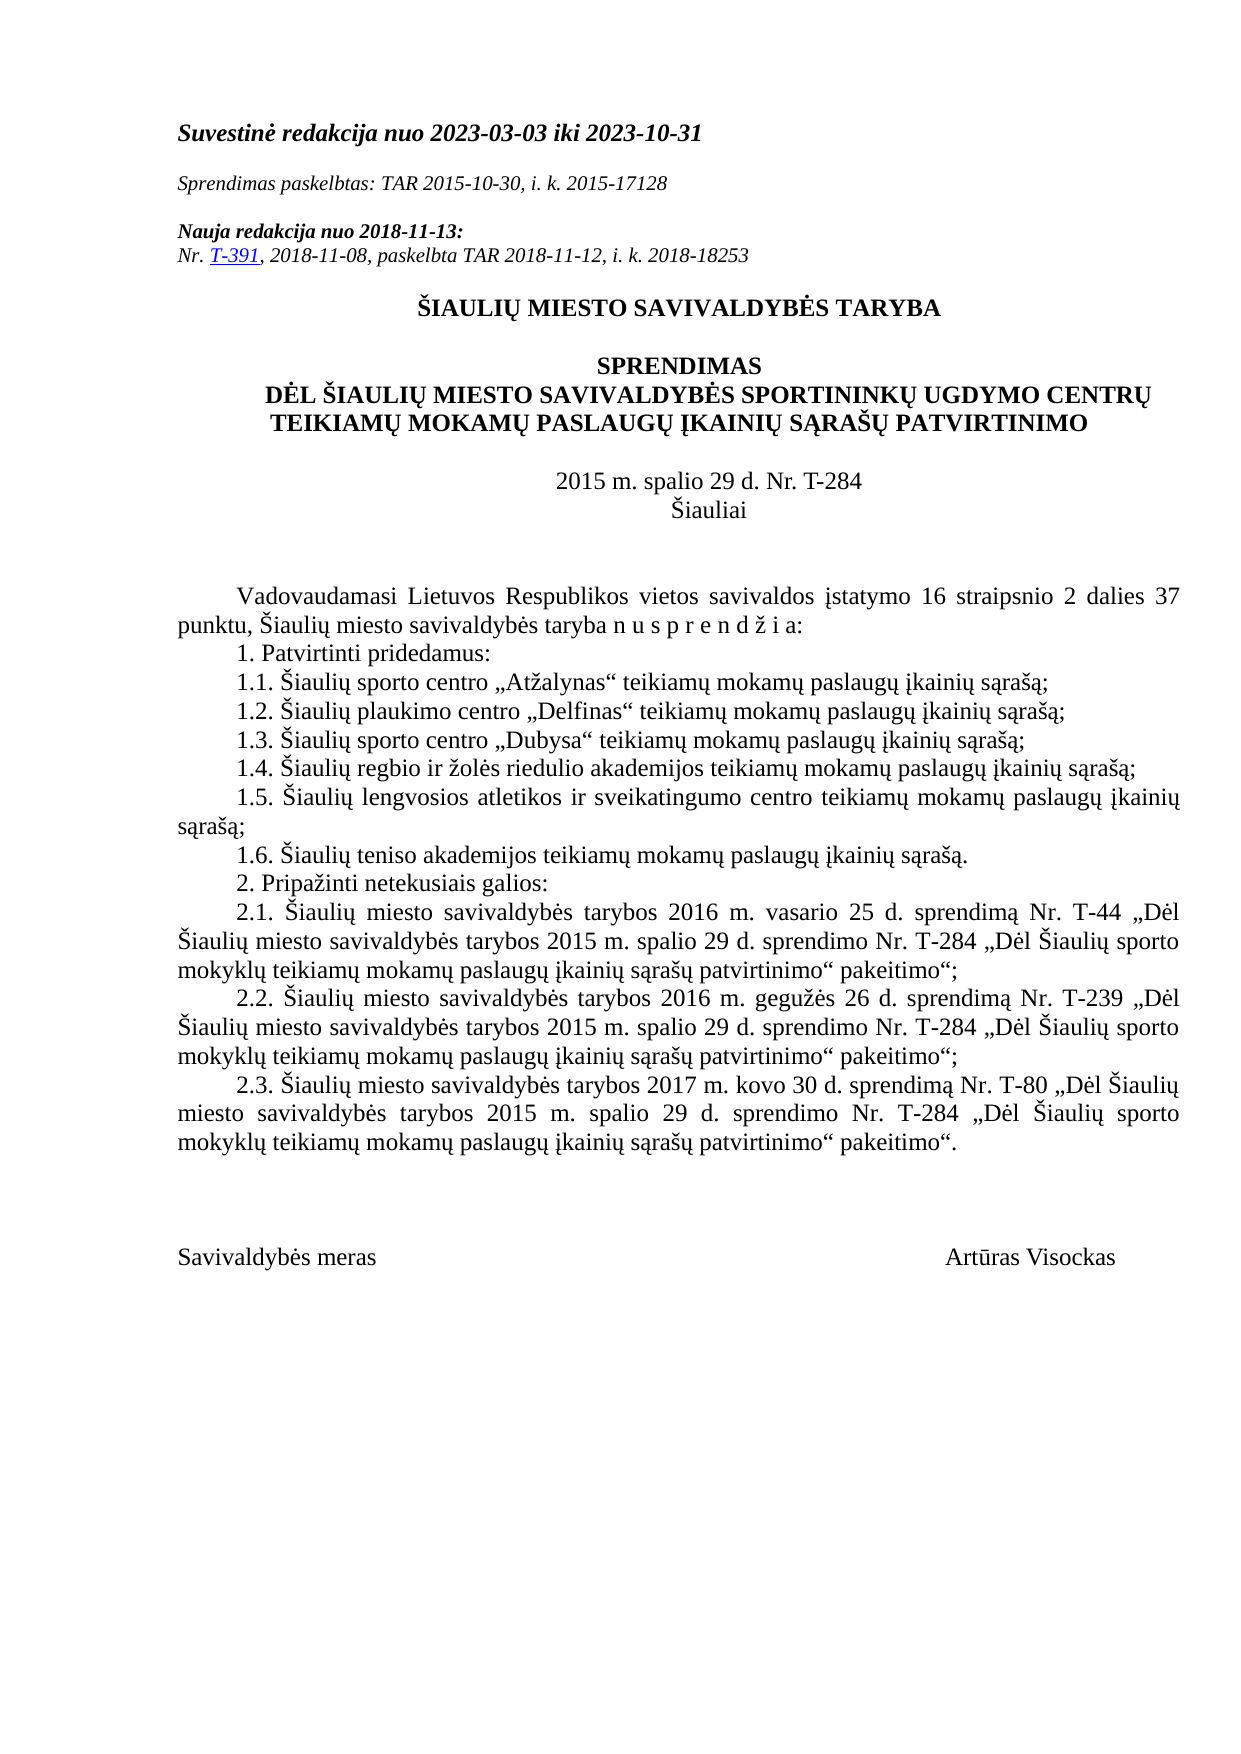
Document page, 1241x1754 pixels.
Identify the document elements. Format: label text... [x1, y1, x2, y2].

text 1.6. Šiaulių teniso akademijos teikiamų mokamų paslaugų įkainių sąrašą. [177, 840, 1181, 868]
text 1.3. Šiaulių sporto centro „Dubysa“ teikiamų mokamų paslaugų įkainių sąrašą; [177, 725, 1181, 753]
text Šiauliai [177, 495, 1181, 523]
text 2. Pripažinti netekusiais galios: [177, 868, 1181, 897]
text 1.4. Šiaulių regbio ir žolės riedulio akademijos teikiamų mokamų paslaugų įkainių sąrašą; [177, 753, 1181, 782]
text 2.2. Šiaulių miesto savivaldybės tarybos 2016 m. gegužės 26 d. sprendimą Nr. T-239 „Dėl Šiaulių miesto savivaldybės tarybos 2015 m. spalio 29 d. sprendimo Nr. T-284 „Dėl Šiaulių sporto mokyklų teikiamų mokamų paslaugų įkainių sąrašų patvirtinimo“ pakeitimo“; [177, 983, 1181, 1070]
text 2.3. Šiaulių miesto savivaldybės tarybos 2017 m. kovo 30 d. sprendimą Nr. T-80 „Dėl Šiaulių miesto savivaldybės tarybos 2015 m. spalio 29 d. sprendimo Nr. T-284 „Dėl Šiaulių sporto mokyklų teikiamų mokamų paslaugų įkainių sąrašų patvirtinimo“ pakeitimo“. [177, 1070, 1181, 1156]
text Savivaldybės meras Artūras Visockas [177, 1242, 1181, 1271]
text 2015 m. spalio 29 d. Nr. T-284 [177, 466, 1181, 495]
text Vadovaudamasi Lietuvos Respublikos vietos savivaldos įstatymo 16 straipsnio 2 dalies 37 punktu, Šiaulių miesto savivaldybės taryba n u s p r e n d ž i a: [177, 581, 1181, 638]
text 1. Patvirtinti pridedamus: [177, 638, 1181, 667]
text Nr. T-391, 2018-11-08, paskelbta TAR 2018-11-12, i. k. 2018-18253 [177, 243, 1181, 267]
text SPRENDIMAS [177, 351, 1181, 380]
text DĖL ŠIAULIŲ MIESTO SAVIVALDYBĖS SPORTININKŲ UGDYMO CENTRŲ TEIKIAMŲ MOKAMŲ PASLAUGŲ ĮKAINIŲ SĄRAŠŲ PATVIRTINIMO [177, 380, 1181, 437]
text 2.1. Šiaulių miesto savivaldybės tarybos 2016 m. vasario 25 d. sprendimą Nr. T-44 „Dėl Šiaulių miesto savivaldybės tarybos 2015 m. spalio 29 d. sprendimo Nr. T-284 „Dėl Šiaulių sporto mokyklų teikiamų mokamų paslaugų įkainių sąrašų patvirtinimo“ pakeitimo“; [177, 897, 1181, 983]
text ŠIAULIŲ MIESTO SAVIVALDYBĖS TARYBA [177, 293, 1181, 322]
text Sprendimas paskelbtas: TAR 2015-10-30, i. k. 2015-17128 [177, 171, 1181, 195]
text 1.2. Šiaulių plaukimo centro „Delfinas“ teikiamų mokamų paslaugų įkainių sąrašą; [177, 696, 1181, 725]
text Nauja redakcija nuo 2018-11-13: [177, 219, 1181, 243]
text 1.1. Šiaulių sporto centro „Atžalynas“ teikiamų mokamų paslaugų įkainių sąrašą; [177, 667, 1181, 696]
text Suvestinė redakcija nuo 2023-03-03 iki 2023-10-31 [177, 118, 1181, 147]
text 1.5. Šiaulių lengvosios atletikos ir sveikatingumo centro teikiamų mokamų paslaugų įkainių sąrašą; [177, 782, 1181, 840]
